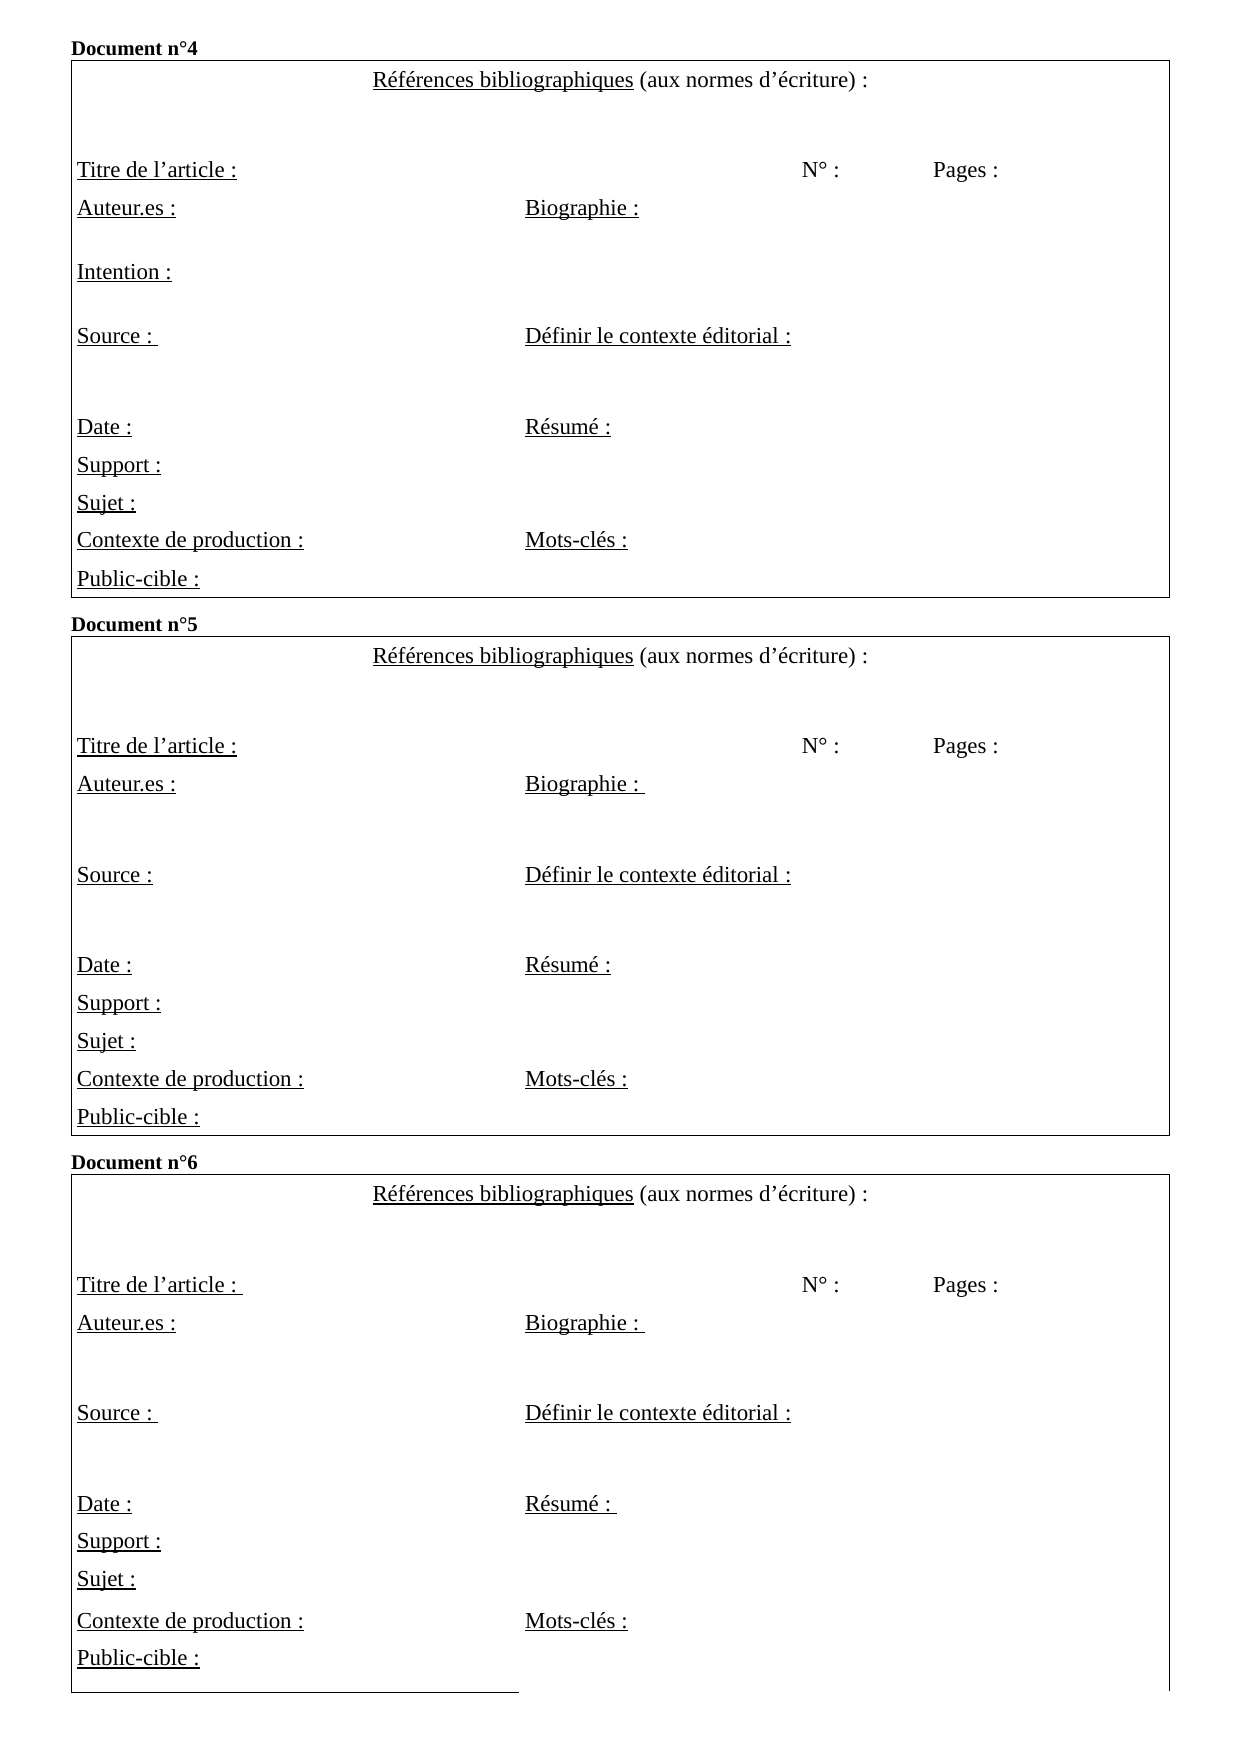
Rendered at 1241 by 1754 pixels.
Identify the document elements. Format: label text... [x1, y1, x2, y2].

table_cell Biographie : [519, 765, 1169, 855]
table_cell Auteur.es : [72, 765, 519, 855]
table_cell Public-cible : [72, 1097, 519, 1135]
table_cell Public-cible : [72, 1639, 519, 1691]
table_cell Date : [72, 407, 519, 445]
table_cell N° : [796, 151, 927, 188]
text Document n°5 [71, 612, 1169, 636]
table_cell Pages : [927, 727, 1169, 764]
table_cell Sujet : [72, 1560, 519, 1601]
table_cell Public-cible : [72, 559, 519, 597]
text Document n°6 [71, 1150, 1169, 1174]
table_cell Pages : [927, 151, 1169, 188]
table_cell Biographie : [519, 188, 1169, 317]
table_cell Résumé : [519, 1484, 1169, 1601]
table_cell Mots-clés : [519, 1601, 1169, 1691]
table_cell Définir le contexte éditorial : [519, 1394, 1169, 1484]
table_cell Source : [72, 855, 519, 946]
table_cell Support : [72, 984, 519, 1021]
table_cell Source : [72, 1394, 519, 1484]
table_cell Mots-clés : [519, 1059, 1169, 1135]
table_cell Sujet : [72, 1021, 519, 1059]
table_cell Mots-clés : [519, 521, 1169, 597]
table_cell Intention : [72, 253, 519, 317]
table_cell Définir le contexte éditorial : [519, 317, 1169, 407]
table_cell Source : [72, 317, 519, 407]
table_cell Titre de l’article : [72, 727, 796, 764]
table_cell Résumé : [519, 946, 1169, 1059]
table_cell Biographie : [519, 1303, 1169, 1393]
table_cell N° : [796, 1265, 927, 1303]
table_cell Auteur.es : [72, 188, 519, 252]
table_header Références bibliographiques (aux normes d’écriture) : [72, 1175, 1169, 1265]
table_cell Contexte de production : [72, 1601, 519, 1639]
table_cell Résumé : [519, 407, 1169, 521]
table_cell Date : [72, 1484, 519, 1522]
table_cell Pages : [927, 1265, 1169, 1303]
table_cell Contexte de production : [72, 521, 519, 558]
table_cell Support : [72, 445, 519, 483]
table_cell Titre de l’article : [72, 1265, 796, 1303]
table_cell N° : [796, 727, 927, 764]
table_cell Auteur.es : [72, 1303, 519, 1393]
table_header Références bibliographiques (aux normes d’écriture) : [72, 61, 1169, 151]
table_header Références bibliographiques (aux normes d’écriture) : [72, 637, 1169, 727]
table_cell Sujet : [72, 483, 519, 521]
table_cell Définir le contexte éditorial : [519, 855, 1169, 946]
table_cell Support : [72, 1522, 519, 1560]
table_cell Contexte de production : [72, 1059, 519, 1097]
table_cell Date : [72, 946, 519, 983]
text Document n°4 [71, 35, 1169, 59]
table_cell Titre de l’article : [72, 151, 796, 188]
